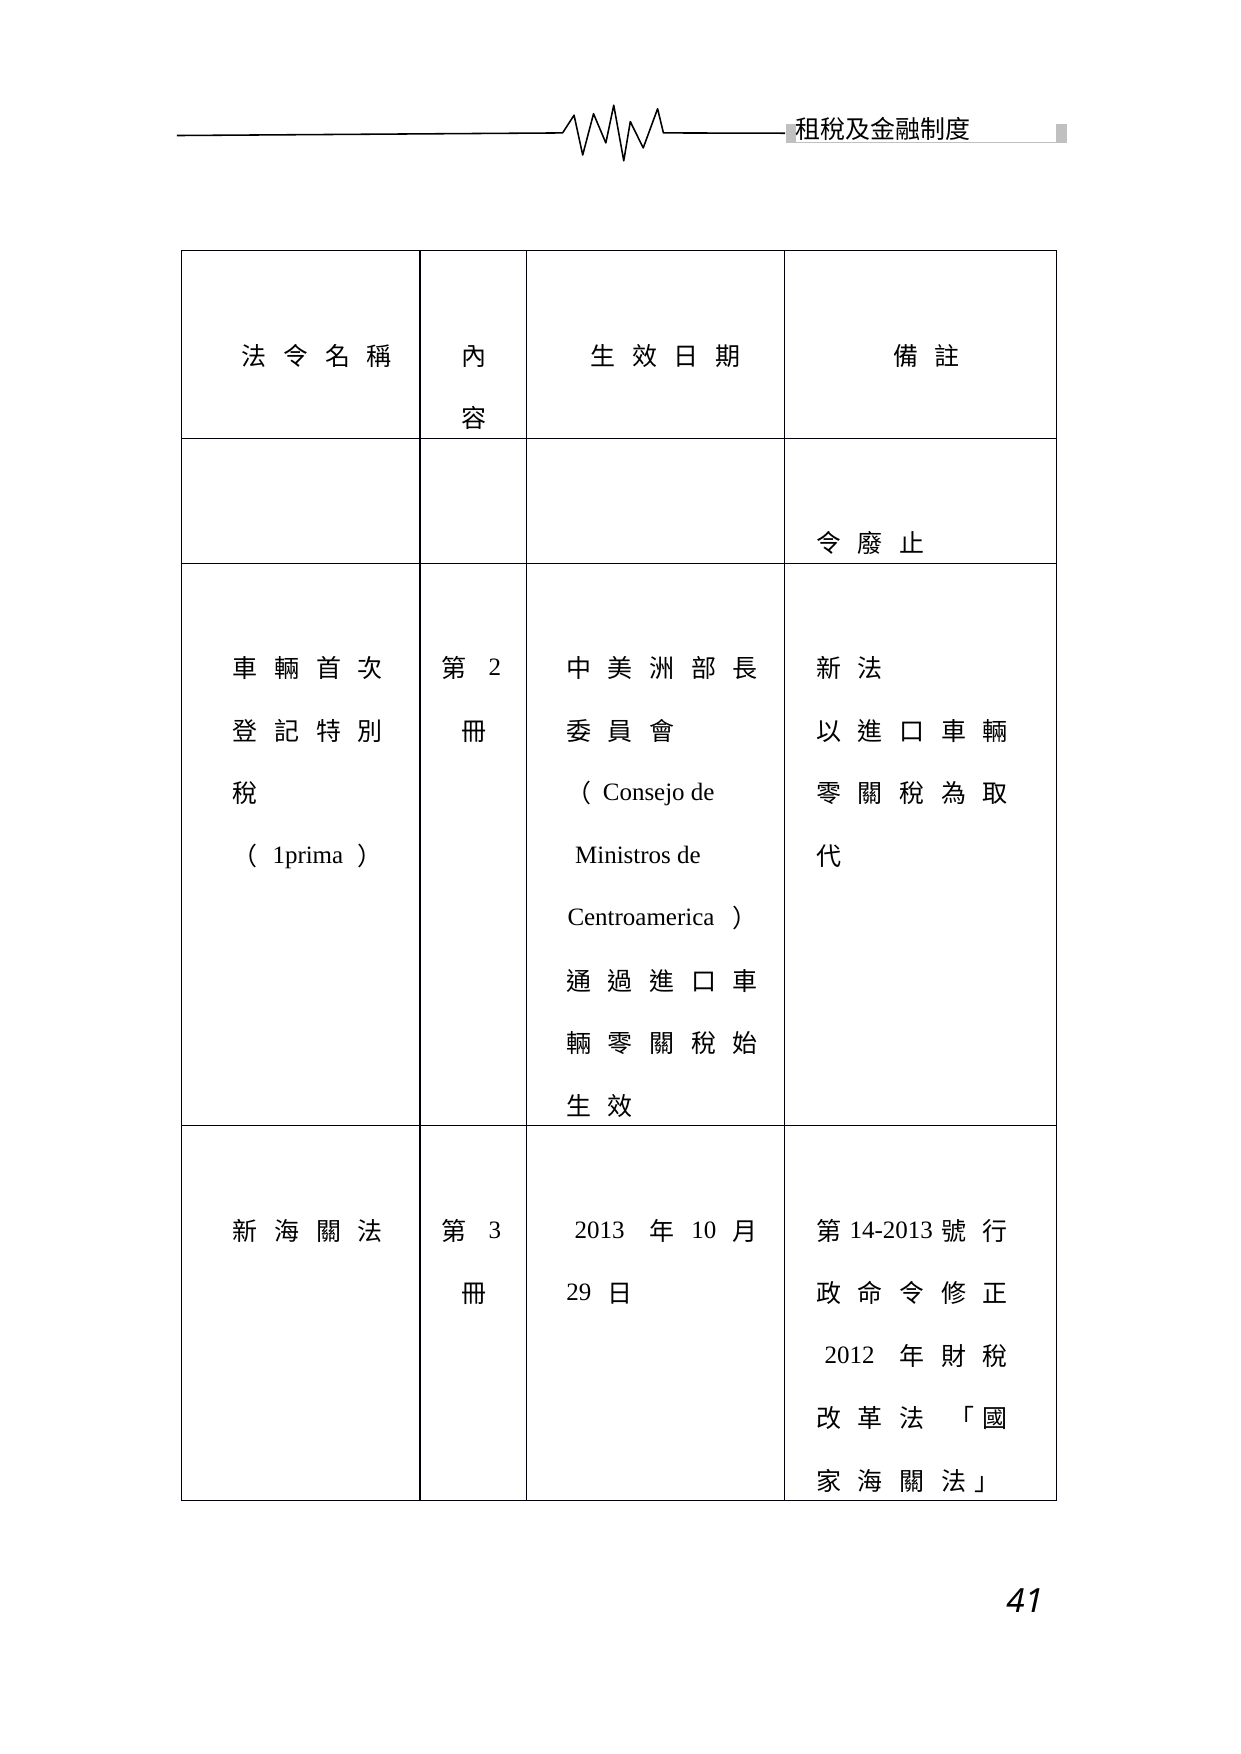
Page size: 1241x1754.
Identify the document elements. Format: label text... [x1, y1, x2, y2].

table_header 內容 [421, 251, 526, 438]
table_cell [527, 439, 784, 563]
table_cell 車輛首次登記特別稅（1prima） [182, 564, 419, 1125]
table_cell 第3冊 [421, 1126, 526, 1500]
table_header 生效日期 [527, 251, 784, 438]
table_cell 新法 以進口車輛零關稅為取代 [785, 564, 1056, 1125]
table_cell [421, 439, 526, 563]
table_header 備註 [785, 251, 1056, 438]
table_cell 第2冊 [421, 564, 526, 1125]
table_cell 中美洲部長委員會（Consejo de Ministros de Centroamerica）通過進口車輛零關稅始生效 [527, 564, 784, 1125]
table_header 法令名稱 [182, 251, 419, 438]
table_cell 令廢止 [785, 439, 1056, 563]
table_cell 新海關法 [182, 1126, 419, 1500]
table_cell [182, 439, 419, 563]
table_cell 2013年10月29日 [527, 1126, 784, 1500]
table_cell 第14-2013號行政命令修正2012年財稅改革法「國家海關法」 [785, 1126, 1056, 1500]
